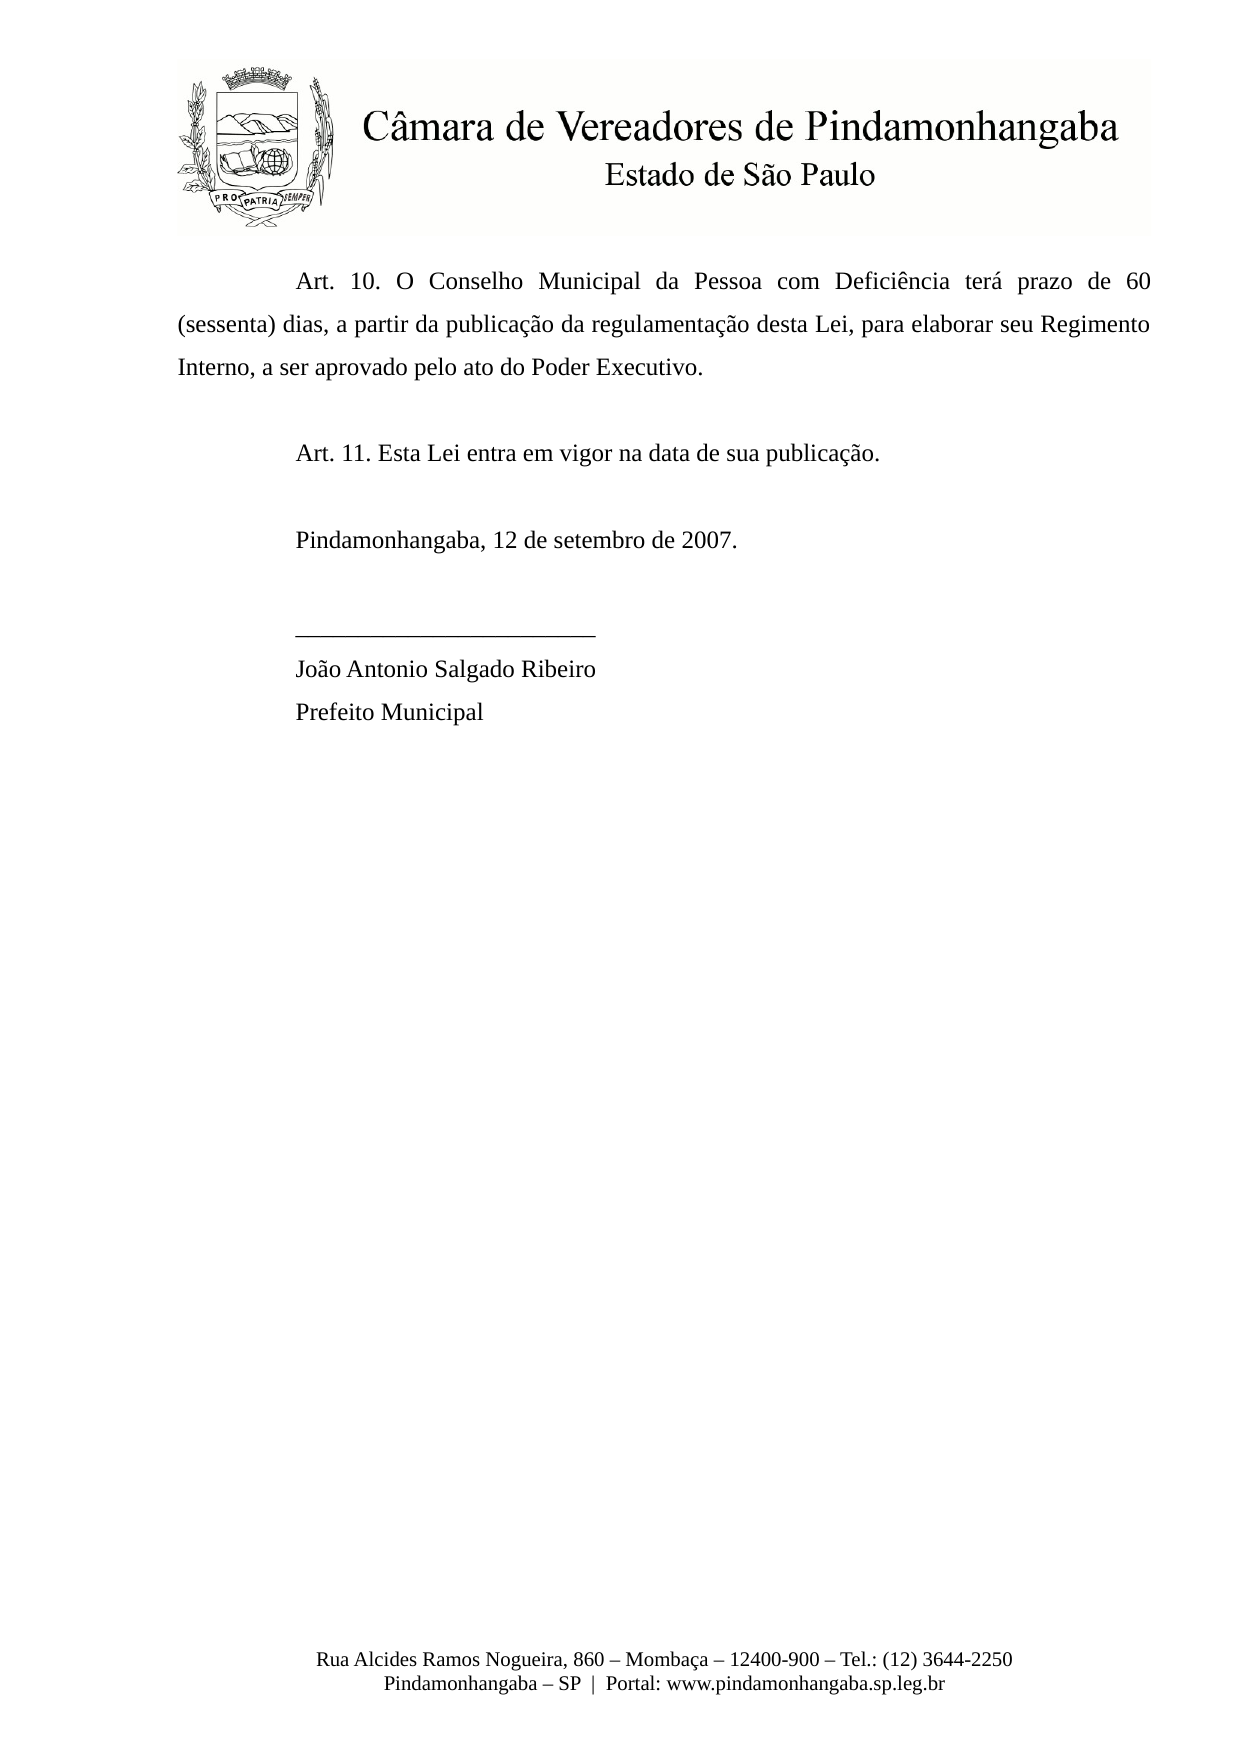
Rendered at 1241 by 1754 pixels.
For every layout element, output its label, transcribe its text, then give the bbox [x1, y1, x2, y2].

text Prefeito Municipal [177, 697, 1152, 726]
picture [177, 59, 1152, 236]
text Pindamonhangaba, 12 de setembro de 2007. [177, 525, 1152, 553]
text João Antonio Salgado Ribeiro [177, 654, 1152, 683]
text Art. 10. O Conselho Municipal da Pessoa com Deficiência terá prazo de 60 (sessenta) dias, a partir da publicação da regulamentação desta Lei, para elaborar seu Regimento Interno, a ser aprovado pelo ato do Poder Executivo. [177, 266, 1152, 381]
text Art. 11. Esta Lei entra em vigor na data de sua publicação. [177, 438, 1152, 467]
text ________________________ [177, 611, 1152, 640]
